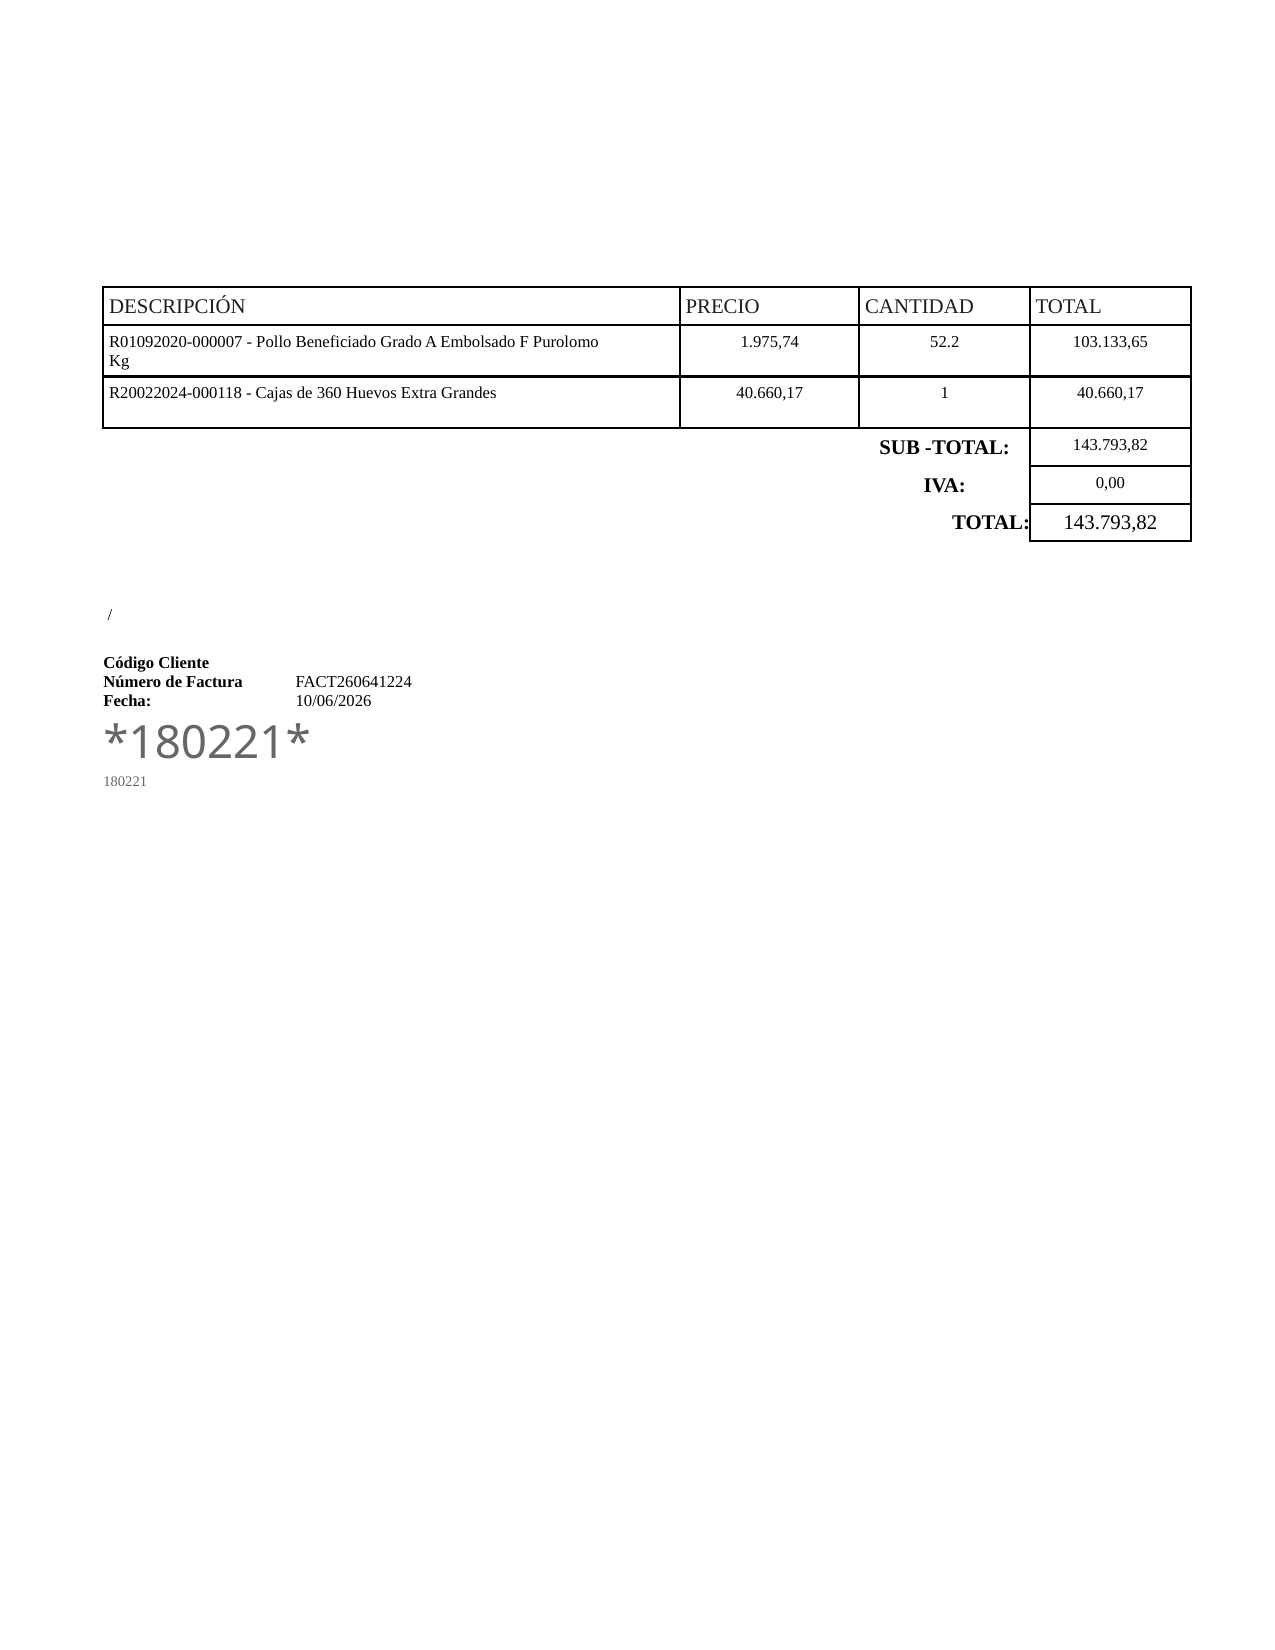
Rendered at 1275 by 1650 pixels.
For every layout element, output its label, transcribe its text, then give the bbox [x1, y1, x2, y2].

text 180221 [103, 772, 1137, 789]
table_cell 10/06/2026 [295, 691, 517, 710]
text *180221* [103, 710, 1137, 772]
table_cell 143.793,82 [1031, 429, 1190, 465]
table_cell 0,00 [1031, 467, 1190, 502]
table_cell [103, 566, 858, 585]
table_header PRECIO [681, 288, 858, 323]
table_cell 143.793,82 [1031, 505, 1190, 540]
table_cell 40.660,17 [681, 378, 858, 427]
table_header TOTAL [1031, 288, 1190, 323]
table_header Código Cliente [103, 653, 295, 672]
table_cell [103, 429, 859, 540]
table_cell TOTAL: [859, 503, 1029, 540]
table_cell Fecha: [103, 691, 295, 710]
table_cell SUB -TOTAL: [859, 429, 1029, 465]
table_cell / [103, 605, 858, 624]
table_cell 1.975,74 [681, 326, 858, 375]
table_cell Número de Factura [103, 672, 295, 691]
table_cell 1 [860, 378, 1029, 427]
table_cell R20022024-000118 - Cajas de 360 Huevos Extra Grandes [104, 378, 679, 427]
table_header [295, 653, 517, 672]
table_cell 40.660,17 [1031, 378, 1190, 427]
table_header CANTIDAD [860, 288, 1029, 323]
table_header [103, 542, 858, 566]
table_header DESCRIPCIÓN [104, 288, 679, 323]
table_cell 103.133,65 [1031, 326, 1190, 375]
table_cell 52.2 [860, 326, 1029, 375]
table_cell R01092020-000007 - Pollo Beneficiado Grado A Embolsado F Purolomo Kg [104, 326, 679, 375]
table_cell [103, 585, 858, 604]
table_cell IVA: [859, 465, 1029, 502]
table_cell FACT260641224 [295, 672, 517, 691]
